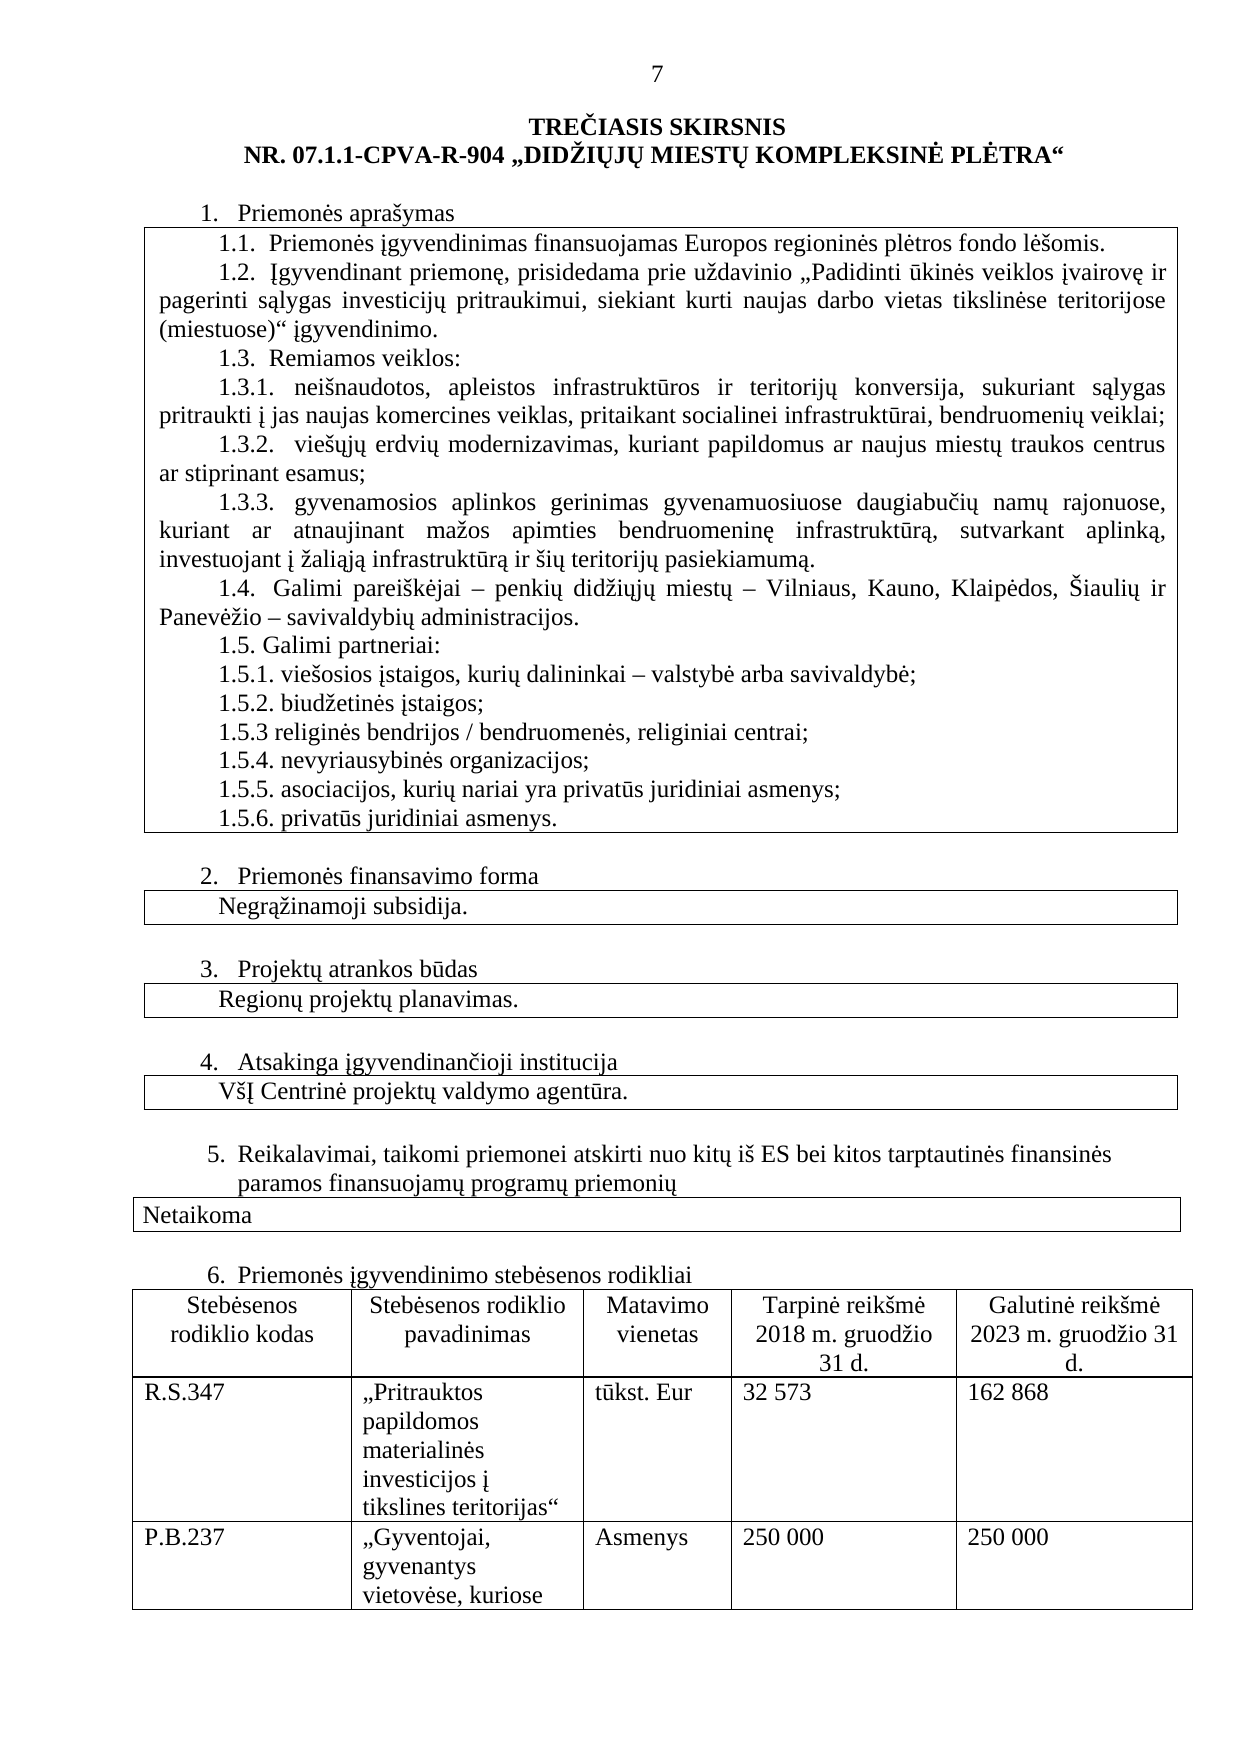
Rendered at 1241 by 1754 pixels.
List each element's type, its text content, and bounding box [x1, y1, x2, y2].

text 4. Atsakinga įgyvendinančioji institucija [200, 1047, 1181, 1075]
table_header Negrąžinamoji subsidija. [145, 891, 1177, 924]
table_cell 1.3. Remiamos veiklos: 1.3.1. neišnaudotos, apleistos infrastruktūros ir teritorijų konversija, sukuriant sąlygas pritraukti į jas naujas komercines veiklas, pritaikant socialinei infrastruktūrai, bendruomenių veiklai; 1.3.2. viešųjų erdvių modernizavimas, kuriant papildomus ar naujus miestų traukos centrus ar stiprinant esamus; 1.3.3. gyvenamosios aplinkos gerinimas gyvenamuosiuose daugiabučių namų rajonuose, kuriant ar atnaujinant mažos apimties bendruomeninę infrastruktūrą, sutvarkant aplinką, investuojant į žaliąją infrastruktūrą ir šių teritorijų pasiekiamumą. [145, 343, 1177, 573]
table_header Matavimo vienetas [584, 1290, 731, 1376]
table_cell tūkst. Eur [584, 1378, 731, 1521]
table_header 1.1. Priemonės įgyvendinimas finansuojamas Europos regioninės plėtros fondo lėšomis. [145, 228, 1177, 257]
table_header Tarpinė reikšmė 2018 m. gruodžio 31 d. [732, 1290, 956, 1376]
table_header Regionų projektų planavimas. [145, 984, 1177, 1017]
table_cell 1.2. Įgyvendinant priemonę, prisidedama prie uždavinio „Padidinti ūkinės veiklos įvairovę ir pagerinti sąlygas investicijų pritraukimui, siekiant kurti naujas darbo vietas tikslinėse teritorijose (miestuose)“ įgyvendinimo. [145, 257, 1177, 343]
table_cell Asmenys [584, 1522, 731, 1608]
table_cell „Gyventojai, gyvenantys vietovėse, kuriose [352, 1522, 583, 1608]
text NR. 07.1.1-CPVA-R-904 „didžiųjų miestų KOMPLEKSINĖ PLĖTRA“ [133, 141, 1181, 169]
table_cell 162 868 [957, 1378, 1192, 1521]
table_cell „Pritrauktos papildomos materialinės investicijos į tikslines teritorijas“ [352, 1378, 583, 1521]
text 6. Priemonės įgyvendinimo stebėsenos rodikliai [207, 1260, 1181, 1289]
text 3. Projektų atrankos būdas [200, 954, 1181, 983]
table_header Galutinė reikšmė 2023 m. gruodžio 31 d. [957, 1290, 1192, 1376]
text 5. Reikalavimai, taikomi priemonei atskirti nuo kitų iš ES bei kitos tarptautinės finansinės paramos finansuojamų programų priemonių [207, 1139, 1181, 1197]
table_header Stebėsenos rodiklio kodas [133, 1290, 351, 1376]
table_header VšĮ Centrinė projektų valdymo agentūra. [145, 1076, 1177, 1109]
table_cell P.B.237 [133, 1522, 351, 1608]
table_cell R.S.347 [133, 1378, 351, 1521]
table_cell 32 573 [732, 1378, 956, 1521]
table_cell 1.4. Galimi pareiškėjai – penkių didžiųjų miestų – Vilniaus, Kauno, Klaipėdos, Šiaulių ir Panevėžio – savivaldybių administracijos. 1.5. Galimi partneriai: 1.5.1. viešosios įstaigos, kurių dalininkai – valstybė arba savivaldybė; 1.5.2. biudžetinės įstaigos; 1.5.3 religinės bendrijos / bendruomenės, religiniai centrai; 1.5.4. nevyriausybinės organizacijos; 1.5.5. asociacijos, kurių nariai yra privatūs juridiniai asmenys; 1.5.6. privatūs juridiniai asmenys. [145, 573, 1177, 832]
table_cell 250 000 [732, 1522, 956, 1608]
table_header Stebėsenos rodiklio pavadinimas [352, 1290, 583, 1376]
text trečiasis skirsnis [133, 112, 1181, 141]
text 2. Priemonės finansavimo forma [200, 861, 1181, 890]
text Netaikoma [134, 1198, 1180, 1231]
text 1. Priemonės aprašymas [200, 198, 1181, 227]
table_cell 250 000 [957, 1522, 1192, 1608]
